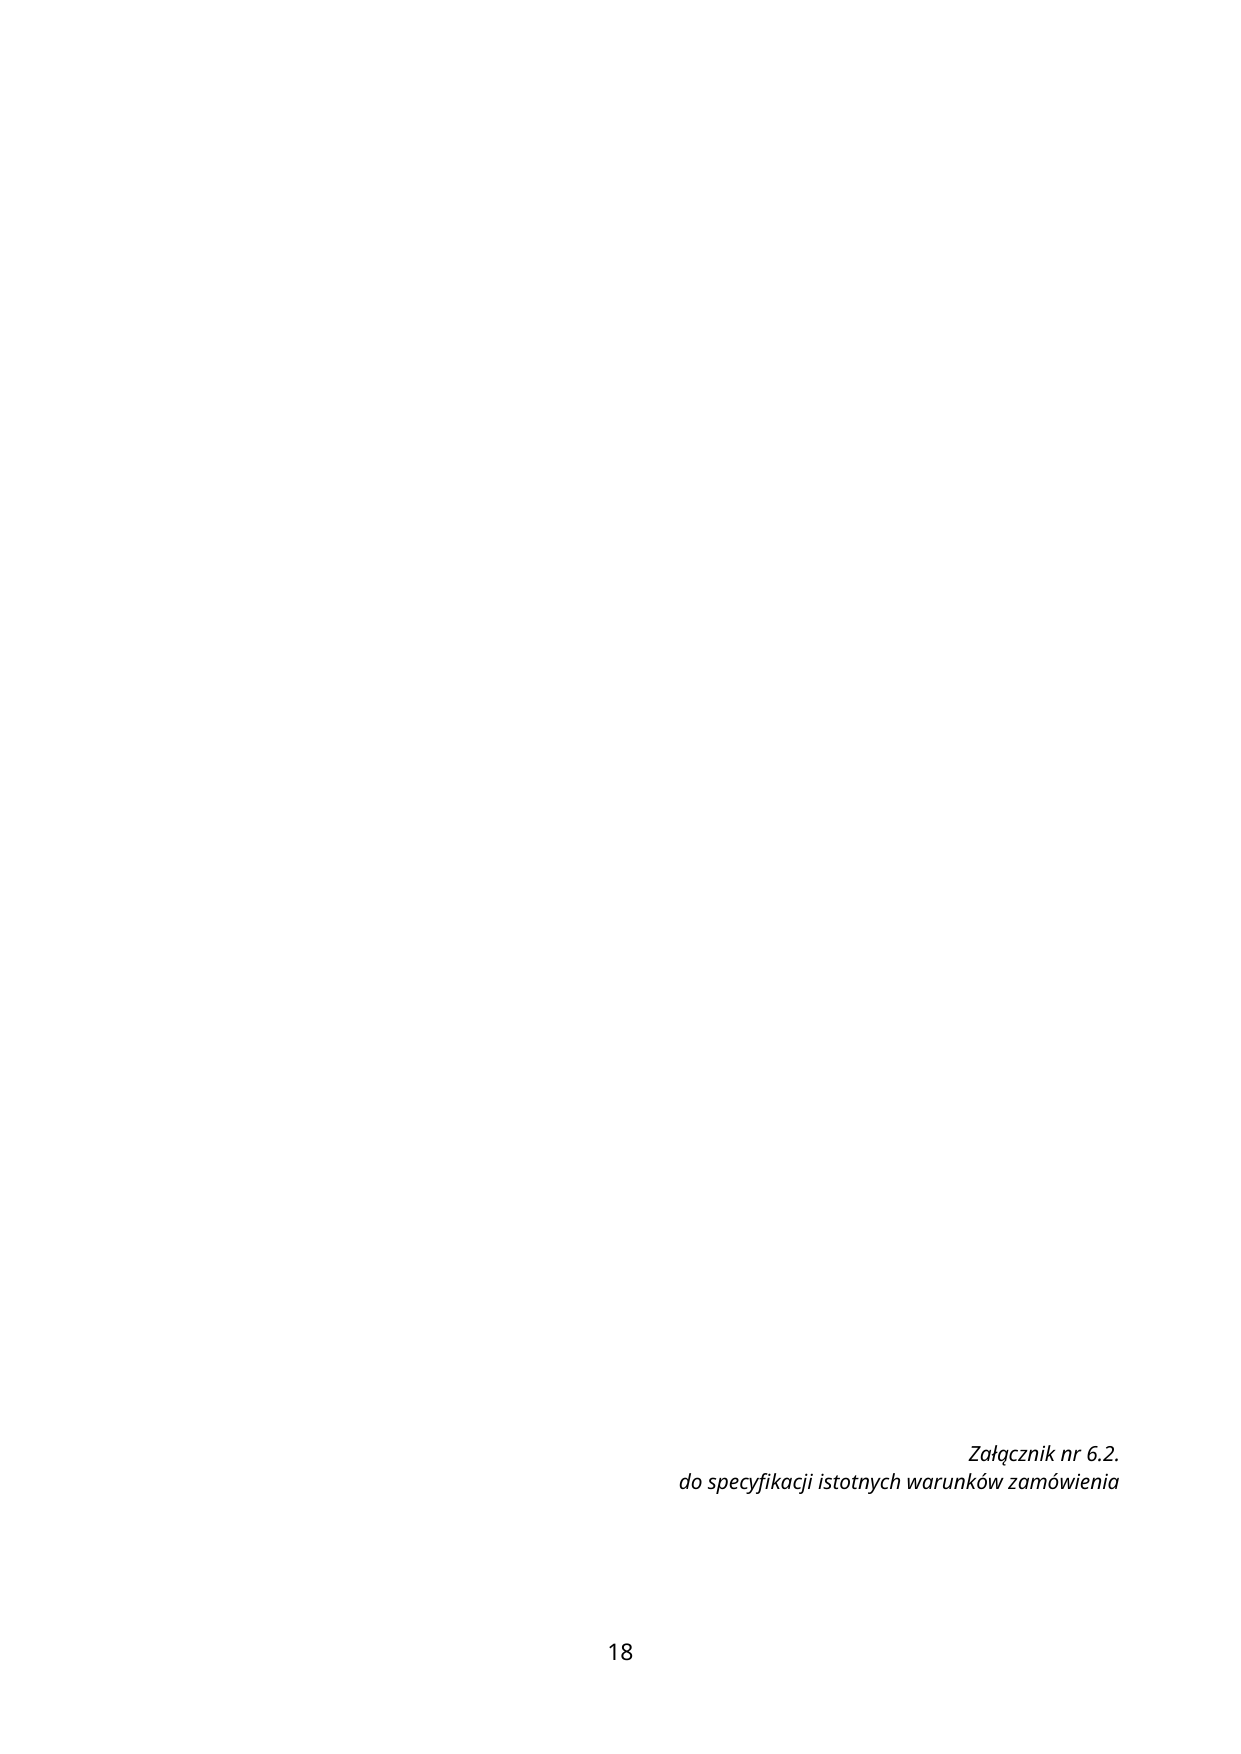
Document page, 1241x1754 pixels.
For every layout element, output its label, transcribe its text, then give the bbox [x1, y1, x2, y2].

text Załącznik nr 6.2. [118, 1439, 1122, 1467]
text do specyfikacji istotnych warunków zamówienia [118, 1467, 1122, 1496]
